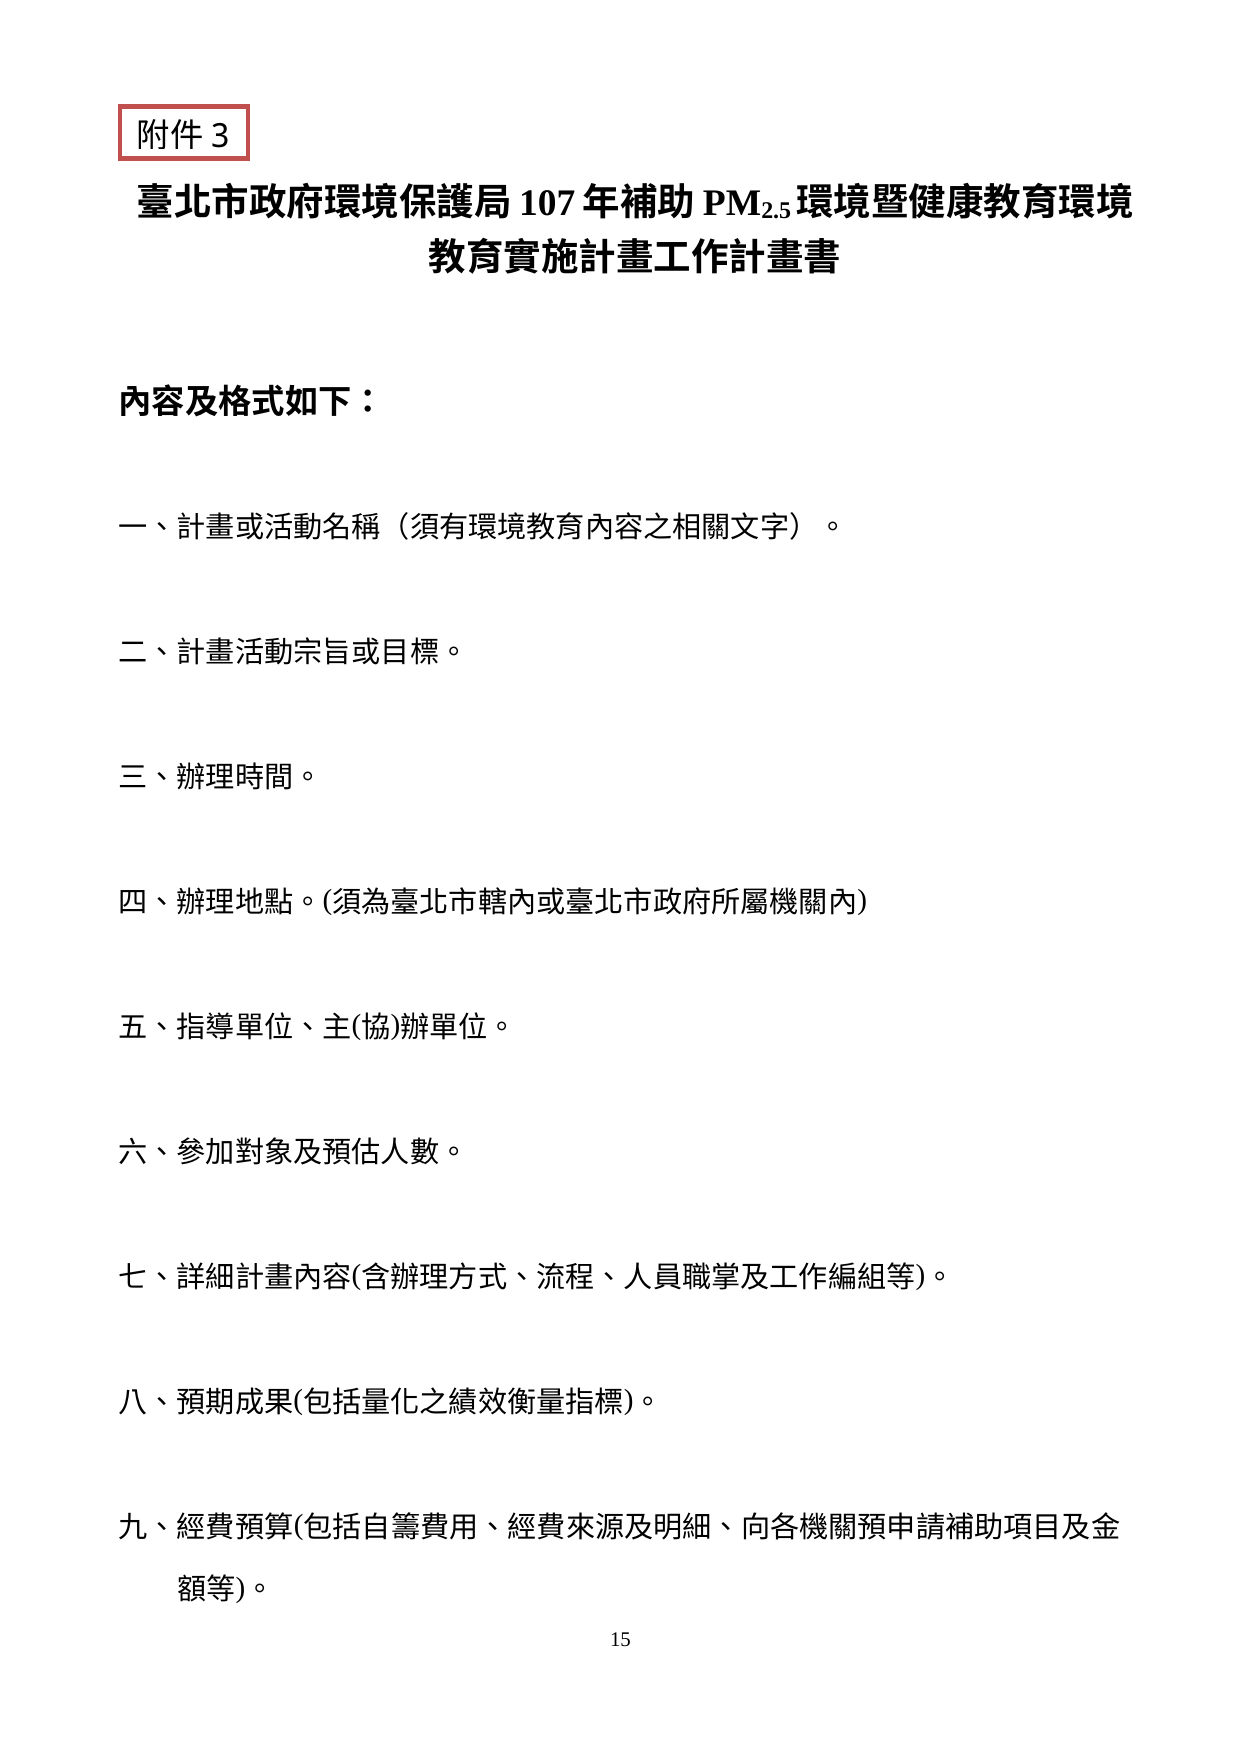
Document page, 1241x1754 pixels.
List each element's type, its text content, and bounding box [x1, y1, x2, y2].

text 臺北市政府環境保護局107年補助PM2.5環境暨健康教育環境教育實施計畫工作計畫書 [118, 172, 1152, 281]
text [122, 109, 246, 156]
text 二、計畫活動宗旨或目標。 [118, 608, 1122, 670]
text 五、指導單位、主(協)辦單位。 [118, 983, 1122, 1045]
text 一、計畫或活動名稱（須有環境教育內容之相關文字）。 [118, 483, 1122, 545]
text 七、詳細計畫內容(含辦理方式、流程、人員職掌及工作編組等)。 [118, 1233, 1122, 1295]
text 三、辦理時間。 [118, 733, 1122, 795]
text 附件3 [137, 116, 231, 149]
text 八、預期成果(包括量化之績效衡量指標)。 [118, 1358, 1122, 1420]
text 六、參加對象及預估人數。 [118, 1108, 1122, 1170]
text 內容及格式如下： [118, 358, 1122, 420]
text 四、辦理地點。(須為臺北市轄內或臺北市政府所屬機關內) [118, 858, 1122, 920]
text 九、經費預算(包括自籌費用、經費來源及明細、向各機關預申請補助項目及金額等)。 [118, 1483, 1122, 1608]
